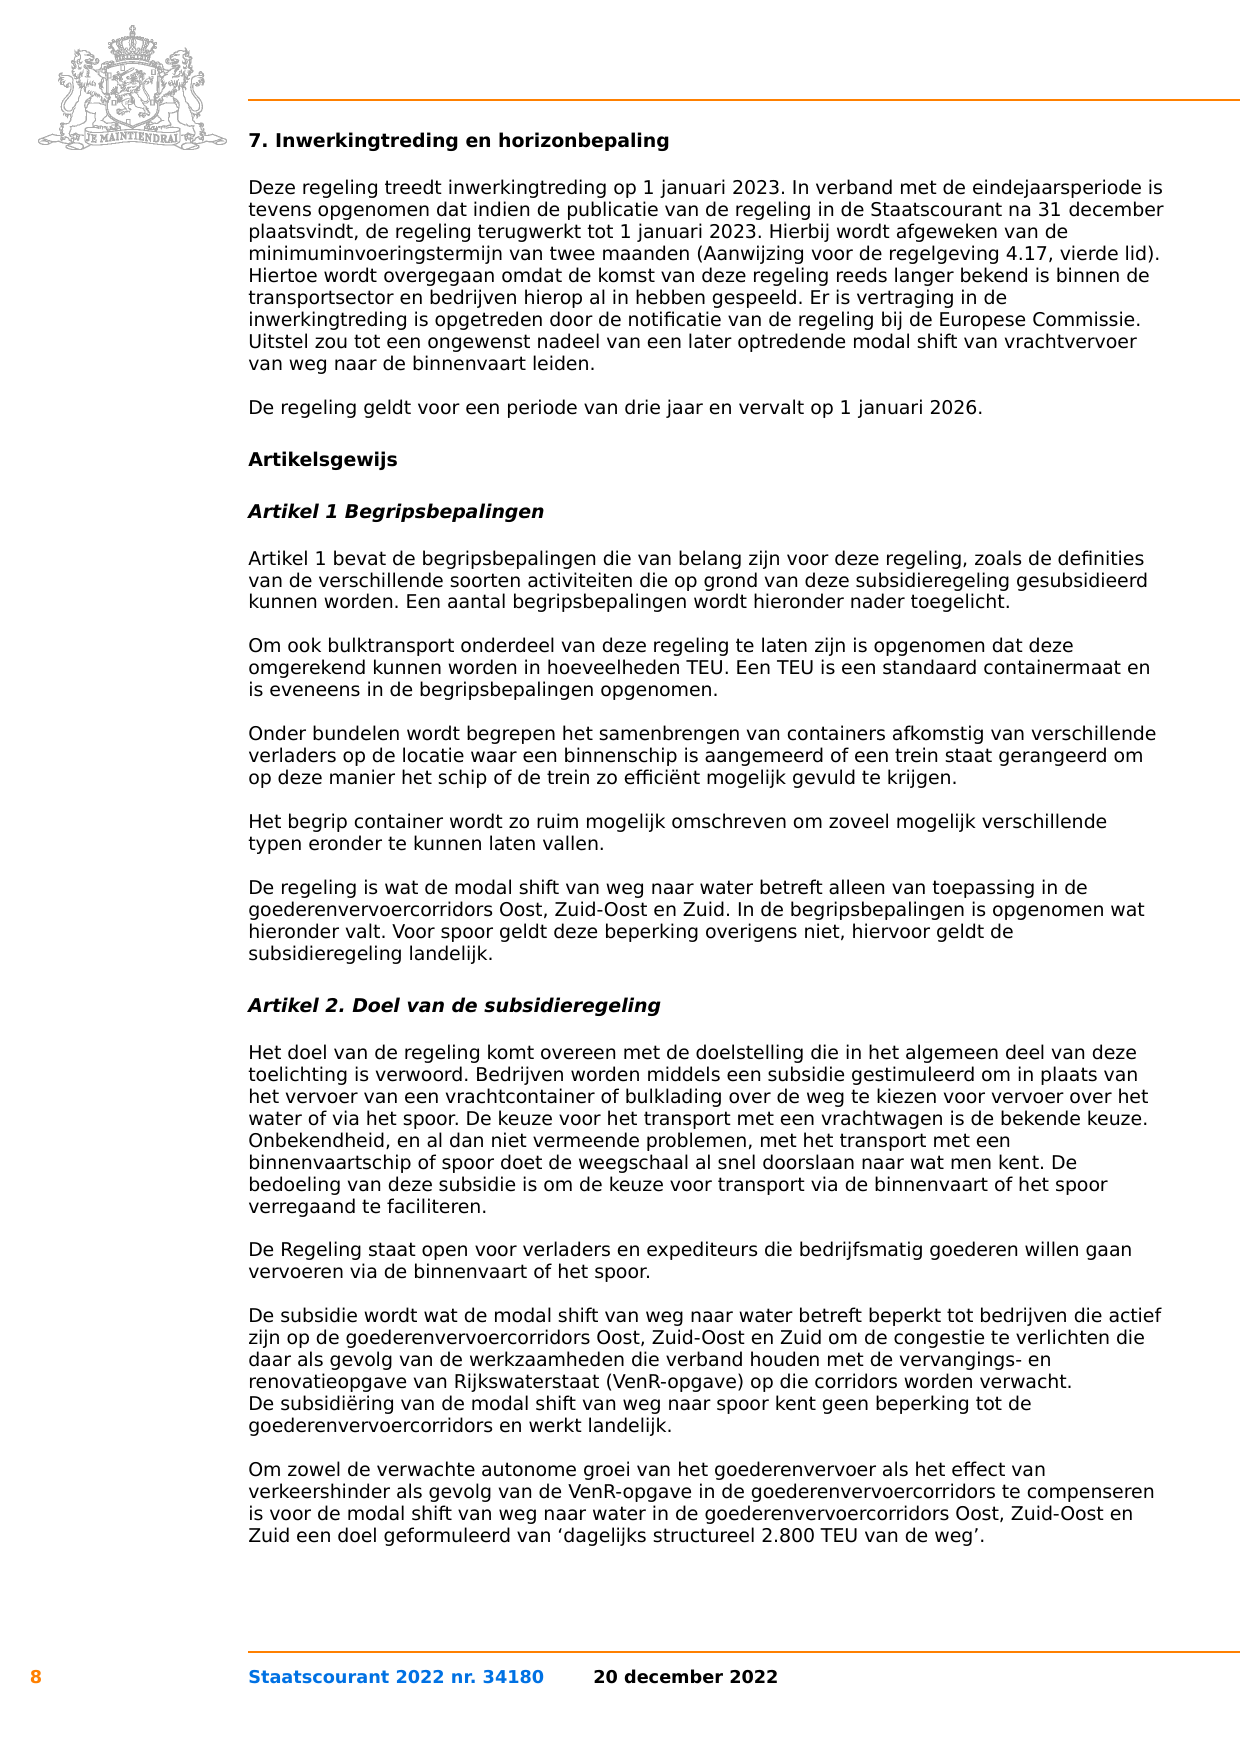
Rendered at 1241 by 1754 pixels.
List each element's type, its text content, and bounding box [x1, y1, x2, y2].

text Artikel 1 bevat de begripsbepalingen die van belang zijn voor deze regeling, zoals de definities van de verschillende soorten activiteiten die op grond van deze subsidieregeling gesubsidieerd kunnen worden. Een aantal begripsbepalingen wordt hieronder nader toegelicht. [248, 547, 1163, 613]
text Het doel van de regeling komt overeen met de doelstelling die in het algemeen deel van deze toelichting is verwoord. Bedrijven worden middels een subsidie gestimuleerd om in plaats van het vervoer van een vrachtcontainer of bulklading over de weg te kiezen voor vervoer over het water of via het spoor. De keuze voor het transport met een vrachtwagen is de bekende keuze. Onbekendheid, en al dan niet vermeende problemen, met het transport met een binnenvaartschip of spoor doet de weegschaal al snel doorslaan naar wat men kent. De bedoeling van deze subsidie is om de keuze voor transport via de binnenvaart of het spoor verregaand te faciliteren. [248, 1042, 1163, 1217]
text Onder bundelen wordt begrepen het samenbrengen van containers afkomstig van verschillende verladers op de locatie waar een binnenschip is aangemeerd of een trein staat gerangeerd om op deze manier het schip of de trein zo efficiënt mogelijk gevuld te krijgen. [248, 723, 1163, 789]
text De Regeling staat open voor verladers en expediteurs die bedrijfsmatig goederen willen gaan vervoeren via de binnenvaart of het spoor. [248, 1239, 1163, 1283]
subtitle 7. Inwerkingtreding en horizonbepaling [248, 130, 1163, 152]
text De regeling geldt voor een periode van drie jaar en vervalt op 1 januari 2026. [248, 397, 1163, 418]
subtitle Artikelsgewijs [248, 448, 1163, 471]
text Het begrip container wordt zo ruim mogelijk omschreven om zoveel mogelijk verschillende typen eronder te kunnen laten vallen. [248, 811, 1163, 855]
text De regeling is wat de modal shift van weg naar water betreft alleen van toepassing in de goederenvervoercorridors Oost, Zuid-Oost en Zuid. In de begripsbepalingen is opgenomen wat hieronder valt. Voor spoor geldt deze beperking overigens niet, hiervoor geldt de subsidieregeling landelijk. [248, 877, 1163, 965]
text De subsidie wordt wat de modal shift van weg naar water betreft beperkt tot bedrijven die actief zijn op de goederenvervoercorridors Oost, Zuid-Oost en Zuid om de congestie te verlichten die daar als gevolg van de werkzaamheden die verband houden met de vervangings- en renovatieopgave van Rijkswaterstaat (VenR-opgave) op die corridors worden verwacht. [248, 1305, 1163, 1393]
text Om ook bulktransport onderdeel van deze regeling te laten zijn is opgenomen dat deze omgerekend kunnen worden in hoeveelheden TEU. Een TEU is een standaard containermaat en is eveneens in de begripsbepalingen opgenomen. [248, 635, 1163, 701]
picture [38, 25, 227, 150]
text Deze regeling treedt inwerkingtreding op 1 januari 2023. In verband met de eindejaarsperiode is tevens opgenomen dat indien de publicatie van de regeling in de Staatscourant na 31 december plaatsvindt, de regeling terugwerkt tot 1 januari 2023. Hierbij wordt afgeweken van de minimuminvoeringstermijn van twee maanden (Aanwijzing voor de regelgeving 4.17, vierde lid). Hiertoe wordt overgegaan omdat de komst van deze regeling reeds langer bekend is binnen de transportsector en bedrijven hierop al in hebben gespeeld. Er is vertraging in de inwerkingtreding is opgetreden door de notificatie van de regeling bij de Europese Commissie. Uitstel zou tot een ongewenst nadeel van een later optredende modal shift van vrachtvervoer van weg naar de binnenvaart leiden. [248, 177, 1163, 375]
subtitle Artikel 1 Begripsbepalingen [248, 501, 1163, 522]
text De subsidiëring van de modal shift van weg naar spoor kent geen beperking tot de goederenvervoercorridors en werkt landelijk. [248, 1393, 1163, 1437]
text Om zowel de verwachte autonome groei van het goederenvervoer als het effect van verkeershinder als gevolg van de VenR-opgave in de goederenvervoercorridors te compenseren is voor de modal shift van weg naar water in de goederenvervoercorridors Oost, Zuid-Oost en Zuid een doel geformuleerd van ‘dagelijks structureel 2.800 TEU van de weg’. [248, 1459, 1163, 1547]
subtitle Artikel 2. Doel van de subsidieregeling [248, 995, 1163, 1017]
